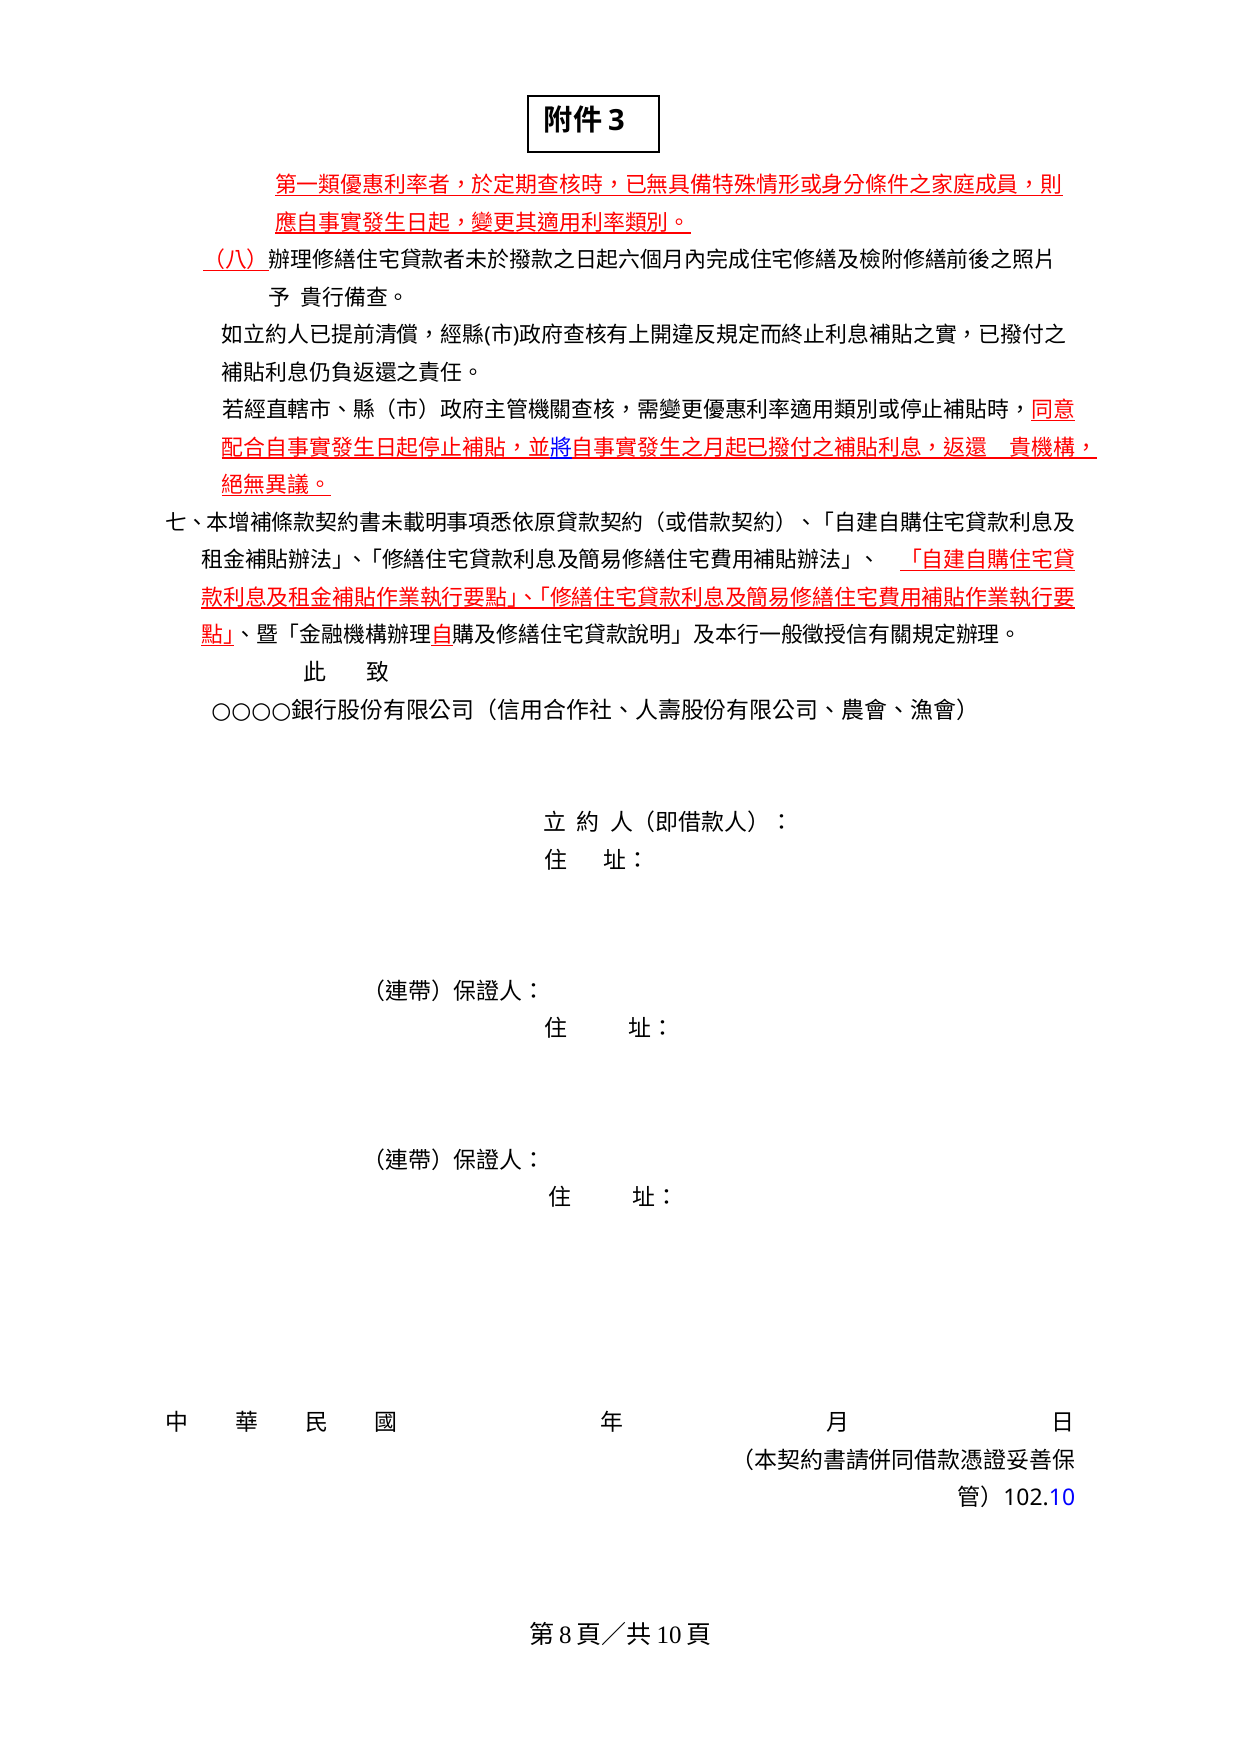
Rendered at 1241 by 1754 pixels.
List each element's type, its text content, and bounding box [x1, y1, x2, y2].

text 住 址： [165, 1177, 1075, 1214]
text 若經直轄市、縣（市）政府主管機關查核，需變更優惠利率適用類別或停止補貼時，同意配合自事實發生日起停止補貼，並將自事實發生之月起已撥付之補貼利息，返還 貴機構，絕無異議。 [222, 459, 1075, 502]
text 七、本增補條款契約書未載明事項悉依原貸款契約（或借款契約）、「自建自購住宅貸款利息及租金補貼辦法」、「修繕住宅貸款利息及簡易修繕住宅費用補貼辦法」、「自建自購住宅貸款利息及租金補貼作業執行要點」、「修繕住宅貸款利息及簡易修繕住宅費用補貼作業執行要點」、暨「金融機構辦理自購及修繕住宅貸款說明」及本行一般徵授信有關規定辦理。 [165, 502, 1075, 652]
text ○○○○銀行股份有限公司（信用合作社、人壽股份有限公司、農會、漁會） [165, 689, 1075, 727]
text [529, 97, 658, 151]
text （八）辦理修繕住宅貸款者未於撥款之日起六個月內完成住宅修繕及檢附修繕前後之照片予 貴行備查。 [203, 239, 1075, 314]
text 此 致 [165, 652, 1075, 689]
text 中 華 民 國 年 月 日 [165, 1402, 1075, 1439]
text （連帶）保證人： [165, 1139, 1075, 1177]
text 若經直轄市、縣（市）政府主管機關查核，需變更優惠利率適用類別或停止補貼時，同意配合自事實發生日起停止補貼，並將自事實發生之月起已撥付之補貼利息，返還 貴機構，絕無異議。 [222, 389, 1075, 457]
text 立 約 人（即借款人）： [165, 802, 1075, 839]
text 如立約人已提前清償，經縣(市)政府查核有上開違反規定而終止利息補貼之實，已撥付之補貼利息仍負返還之責任。 [222, 314, 1075, 389]
text （本契約書請併同借款憑證妥善保管）102.10 [690, 1439, 1075, 1514]
text 附件3 [544, 104, 643, 137]
text 住 址： [165, 839, 1075, 877]
text 第一類優惠利率者，於定期查核時，已無具備特殊情形或身分條件之家庭成員，則應自事實發生日起，變更其適用利率類別。 [203, 164, 1075, 239]
text 住 址： [165, 1008, 1075, 1046]
text （連帶）保證人： [165, 971, 1075, 1008]
